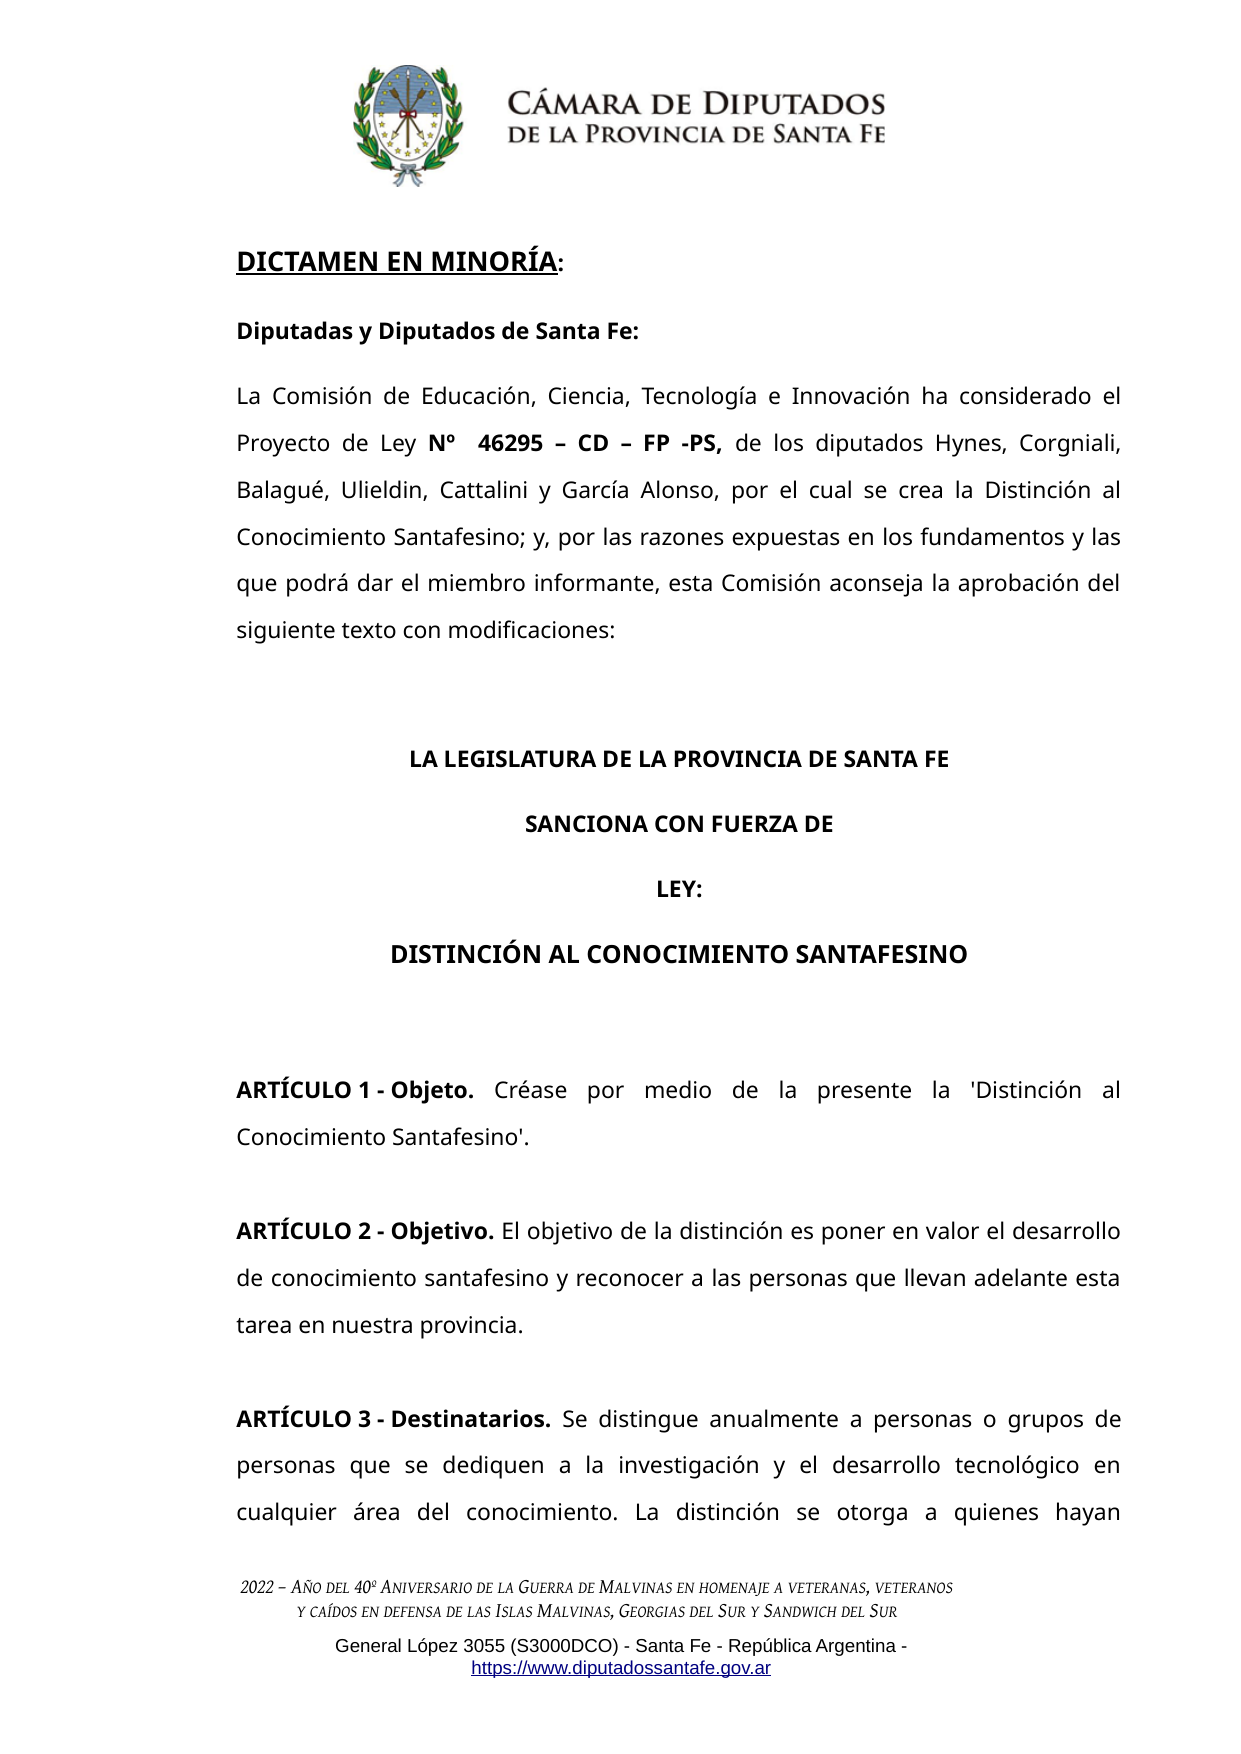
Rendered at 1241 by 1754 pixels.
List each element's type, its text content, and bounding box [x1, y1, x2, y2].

list Objetivo. El objetivo de la distinción es poner en valor el desarrollo de conocimiento santafesino y reconocer a las personas que llevan adelante esta tarea en nuestra provincia. [236, 1215, 1122, 1340]
text La Comisión de Educación, Ciencia, Tecnología e Innovación ha considerado el Proyecto de Ley Nº 46295 – CD – FP -PS, de los diputados Hynes, Corgniali, Balagué, Ulieldin, Cattalini y García Alonso, por el cual se crea la Distinción al Conocimiento Santafesino; y, por las razones expuestas en los fundamentos y las que podrá dar el miembro informante, esta Comisión aconseja la aprobación del siguiente texto con modificaciones: [236, 380, 1122, 645]
text LEY: [236, 872, 1122, 904]
list Objeto. Créase por medio de la presente la 'Distinción al Conocimiento Santafesino'. [236, 1074, 1122, 1152]
text DISTINCIÓN AL CONOCIMIENTO SANTAFESINO [236, 937, 1122, 971]
text SANCIONA CON FUERZA DE [236, 808, 1122, 839]
text dictamen en minoría: [236, 242, 1122, 279]
text Diputadas y Diputados de Santa Fe: [236, 315, 1122, 346]
list Destinatarios. Se distingue anualmente a personas o grupos de personas que se dediquen a la investigación y el desarrollo tecnológico en cualquier área del conocimiento. La distinción se otorga a quienes hayan [236, 1402, 1122, 1527]
text LA LEGISLATURA DE LA PROVINCIA DE SANTA FE [236, 743, 1122, 774]
